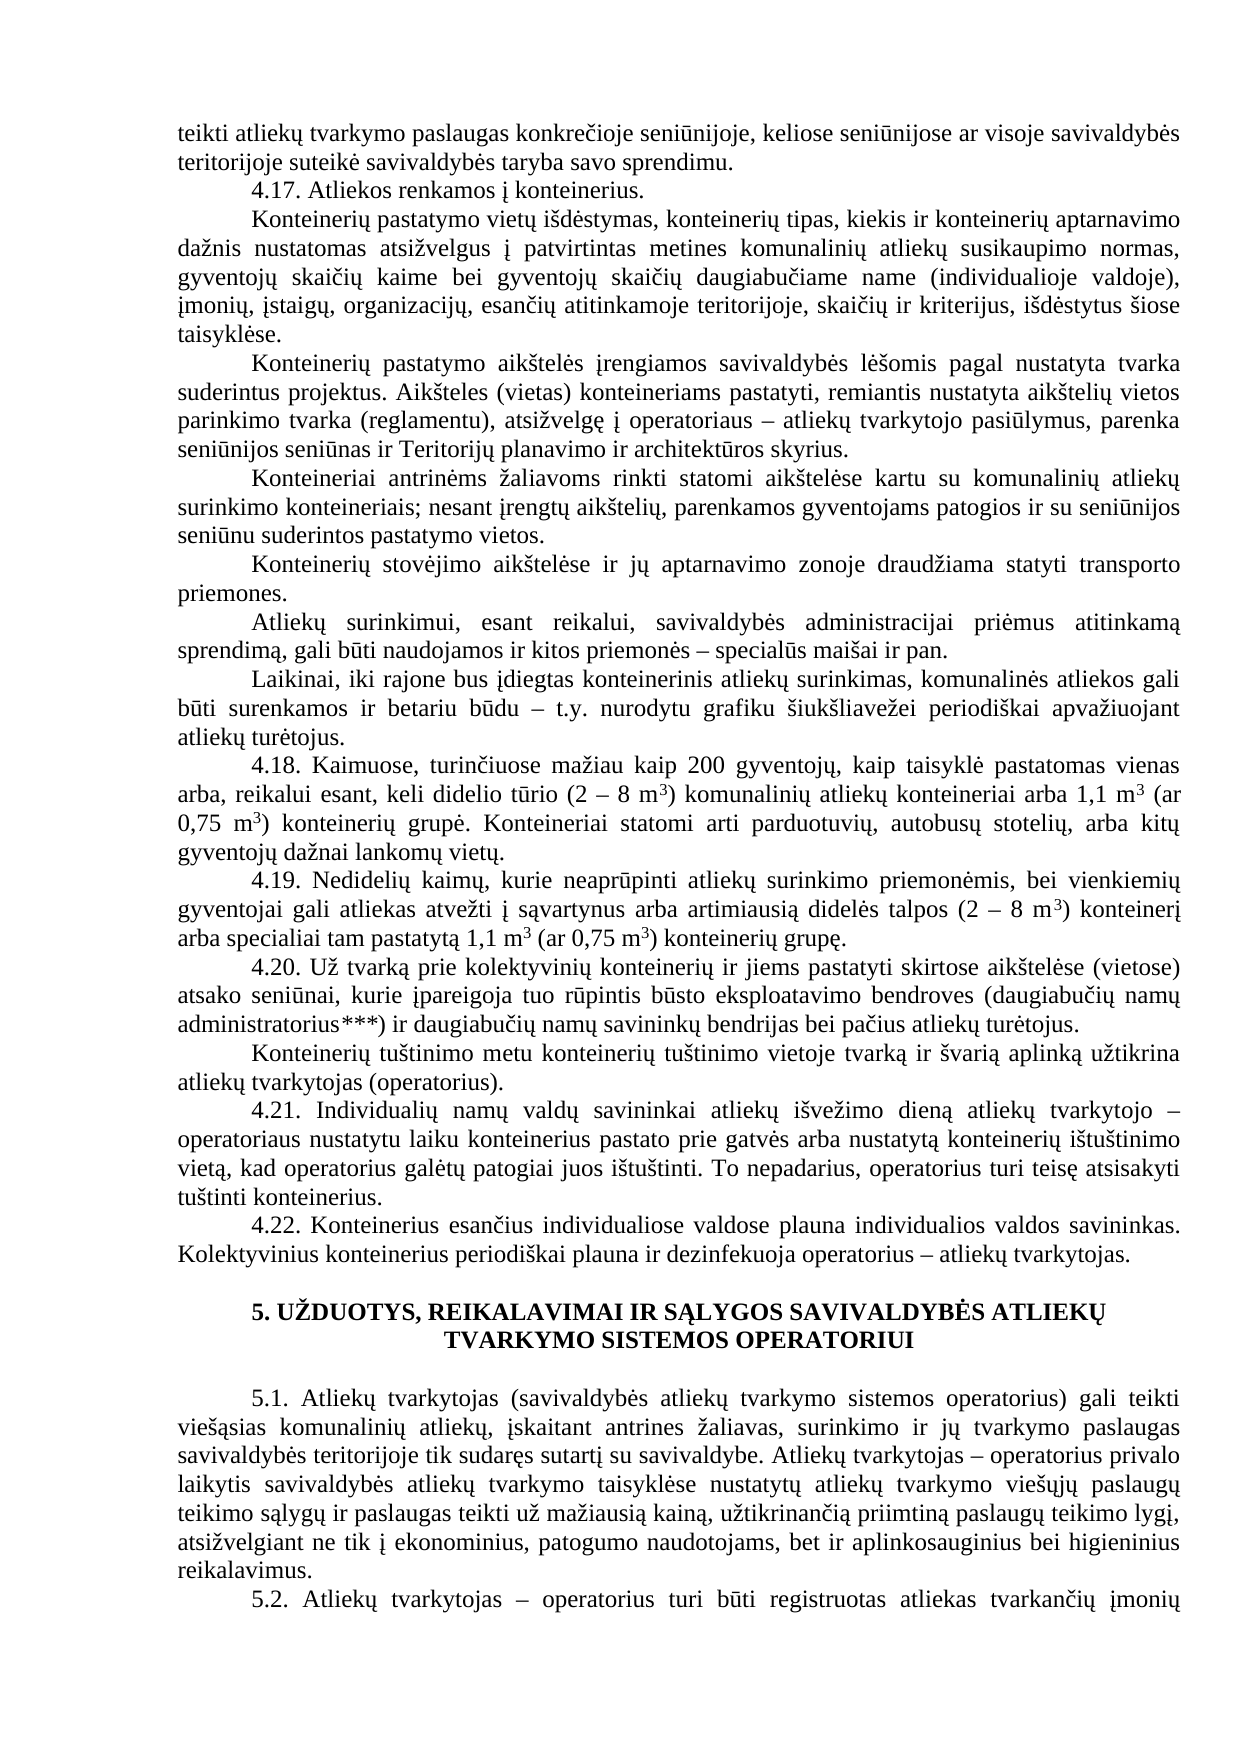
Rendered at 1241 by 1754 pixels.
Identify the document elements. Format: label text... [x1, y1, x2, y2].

text 5.1. Atliekų tvarkytojas (savivaldybės atliekų tvarkymo sistemos operatorius) gali teikti viešąsias komunalinių atliekų, įskaitant antrines žaliavas, surinkimo ir jų tvarkymo paslaugas savivaldybės teritorijoje tik sudaręs sutartį su savivaldybe. Atliekų tvarkytojas – operatorius privalo laikytis savivaldybės atliekų tvarkymo taisyklėse nustatytų atliekų tvarkymo viešųjų paslaugų teikimo sąlygų ir paslaugas teikti už mažiausią kainą, užtikrinančią priimtiną paslaugų teikimo lygį, atsižvelgiant ne tik į ekonominius, patogumo naudotojams, bet ir aplinkosauginius bei higieninius reikalavimus. [177, 1383, 1181, 1584]
text Konteinerių tuštinimo metu konteinerių tuštinimo vietoje tvarką ir švarią aplinką užtikrina atliekų tvarkytojas (operatorius). [177, 1038, 1181, 1096]
text 4.18. Kaimuose, turinčiuose mažiau kaip 200 gyventojų, kaip taisyklė pastatomas vienas arba, reikalui esant, keli didelio tūrio (2 – 8 m3) komunalinių atliekų konteineriai arba 1,1 m3 (ar 0,75 m3) konteinerių grupė. Konteineriai statomi arti parduotuvių, autobusų stotelių, arba kitų gyventojų dažnai lankomų vietų. [177, 751, 1181, 866]
text teikti atliekų tvarkymo paslaugas konkrečioje seniūnijoje, keliose seniūnijose ar visoje savivaldybės teritorijoje suteikė savivaldybės taryba savo sprendimu. [177, 118, 1181, 176]
text 4.19. Nedidelių kaimų, kurie neaprūpinti atliekų surinkimo priemonėmis, bei vienkiemių gyventojai gali atliekas atvežti į sąvartynus arba artimiausią didelės talpos (2 – 8 m3) konteinerį arba specialiai tam pastatytą 1,1 m3 (ar 0,75 m3) konteinerių grupę. [177, 866, 1181, 952]
text Laikinai, iki rajone bus įdiegtas konteinerinis atliekų surinkimas, komunalinės atliekos gali būti surenkamos ir betariu būdu – t.y. nurodytu grafiku šiukšliavežei periodiškai apvažiuojant atliekų turėtojus. [177, 664, 1181, 751]
text Atliekų surinkimui, esant reikalui, savivaldybės administracijai priėmus atitinkamą sprendimą, gali būti naudojamos ir kitos priemonės – specialūs maišai ir pan. [177, 607, 1181, 664]
text Konteinerių pastatymo vietų išdėstymas, konteinerių tipas, kiekis ir konteinerių aptarnavimo dažnis nustatomas atsižvelgus į patvirtintas metines komunalinių atliekų susikaupimo normas, gyventojų skaičių kaime bei gyventojų skaičių daugiabučiame name (individualioje valdoje), įmonių, įstaigų, organizacijų, esančių atitinkamoje teritorijoje, skaičių ir kriterijus, išdėstytus šiose taisyklėse. [177, 204, 1181, 348]
text 4.17. Atliekos renkamos į konteinerius. [177, 176, 1181, 204]
text 4.22. Konteinerius esančius individualiose valdose plauna individualios valdos savininkas. Kolektyvinius konteinerius periodiškai plauna ir dezinfekuoja operatorius – atliekų tvarkytojas. [177, 1211, 1181, 1268]
text 4.20. Už tvarką prie kolektyvinių konteinerių ir jiems pastatyti skirtose aikštelėse (vietose) atsako seniūnai, kurie įpareigoja tuo rūpintis būsto eksploatavimo bendroves (daugiabučių namų administratorius***) ir daugiabučių namų savininkų bendrijas bei pačius atliekų turėtojus. [177, 952, 1181, 1038]
text Konteinerių stovėjimo aikštelėse ir jų aptarnavimo zonoje draudžiama statyti transporto priemones. [177, 549, 1181, 607]
text Konteineriai antrinėms žaliavoms rinkti statomi aikštelėse kartu su komunalinių atliekų surinkimo konteineriais; nesant įrengtų aikštelių, parenkamos gyventojams patogios ir su seniūnijos seniūnu suderintos pastatymo vietos. [177, 463, 1181, 549]
text 5. UŽDUOTYS, REIKALAVIMAI IR SĄLYGOS SAVIVALDYBĖS ATLIEKŲ TVARKYMO SISTEMOS OPERATORIUI [177, 1297, 1181, 1354]
text 4.21. Individualių namų valdų savininkai atliekų išvežimo dieną atliekų tvarkytojo – operatoriaus nustatytu laiku konteinerius pastato prie gatvės arba nustatytą konteinerių ištuštinimo vietą, kad operatorius galėtų patogiai juos ištuštinti. To nepadarius, operatorius turi teisę atsisakyti tuštinti konteinerius. [177, 1096, 1181, 1211]
text 5.2. Atliekų tvarkytojas – operatorius turi būti registruotas atliekas tvarkančių įmonių [177, 1584, 1181, 1613]
text Konteinerių pastatymo aikštelės įrengiamos savivaldybės lėšomis pagal nustatyta tvarka suderintus projektus. Aikšteles (vietas) konteineriams pastatyti, remiantis nustatyta aikštelių vietos parinkimo tvarka (reglamentu), atsižvelgę į operatoriaus – atliekų tvarkytojo pasiūlymus, parenka seniūnijos seniūnas ir Teritorijų planavimo ir architektūros skyrius. [177, 348, 1181, 463]
